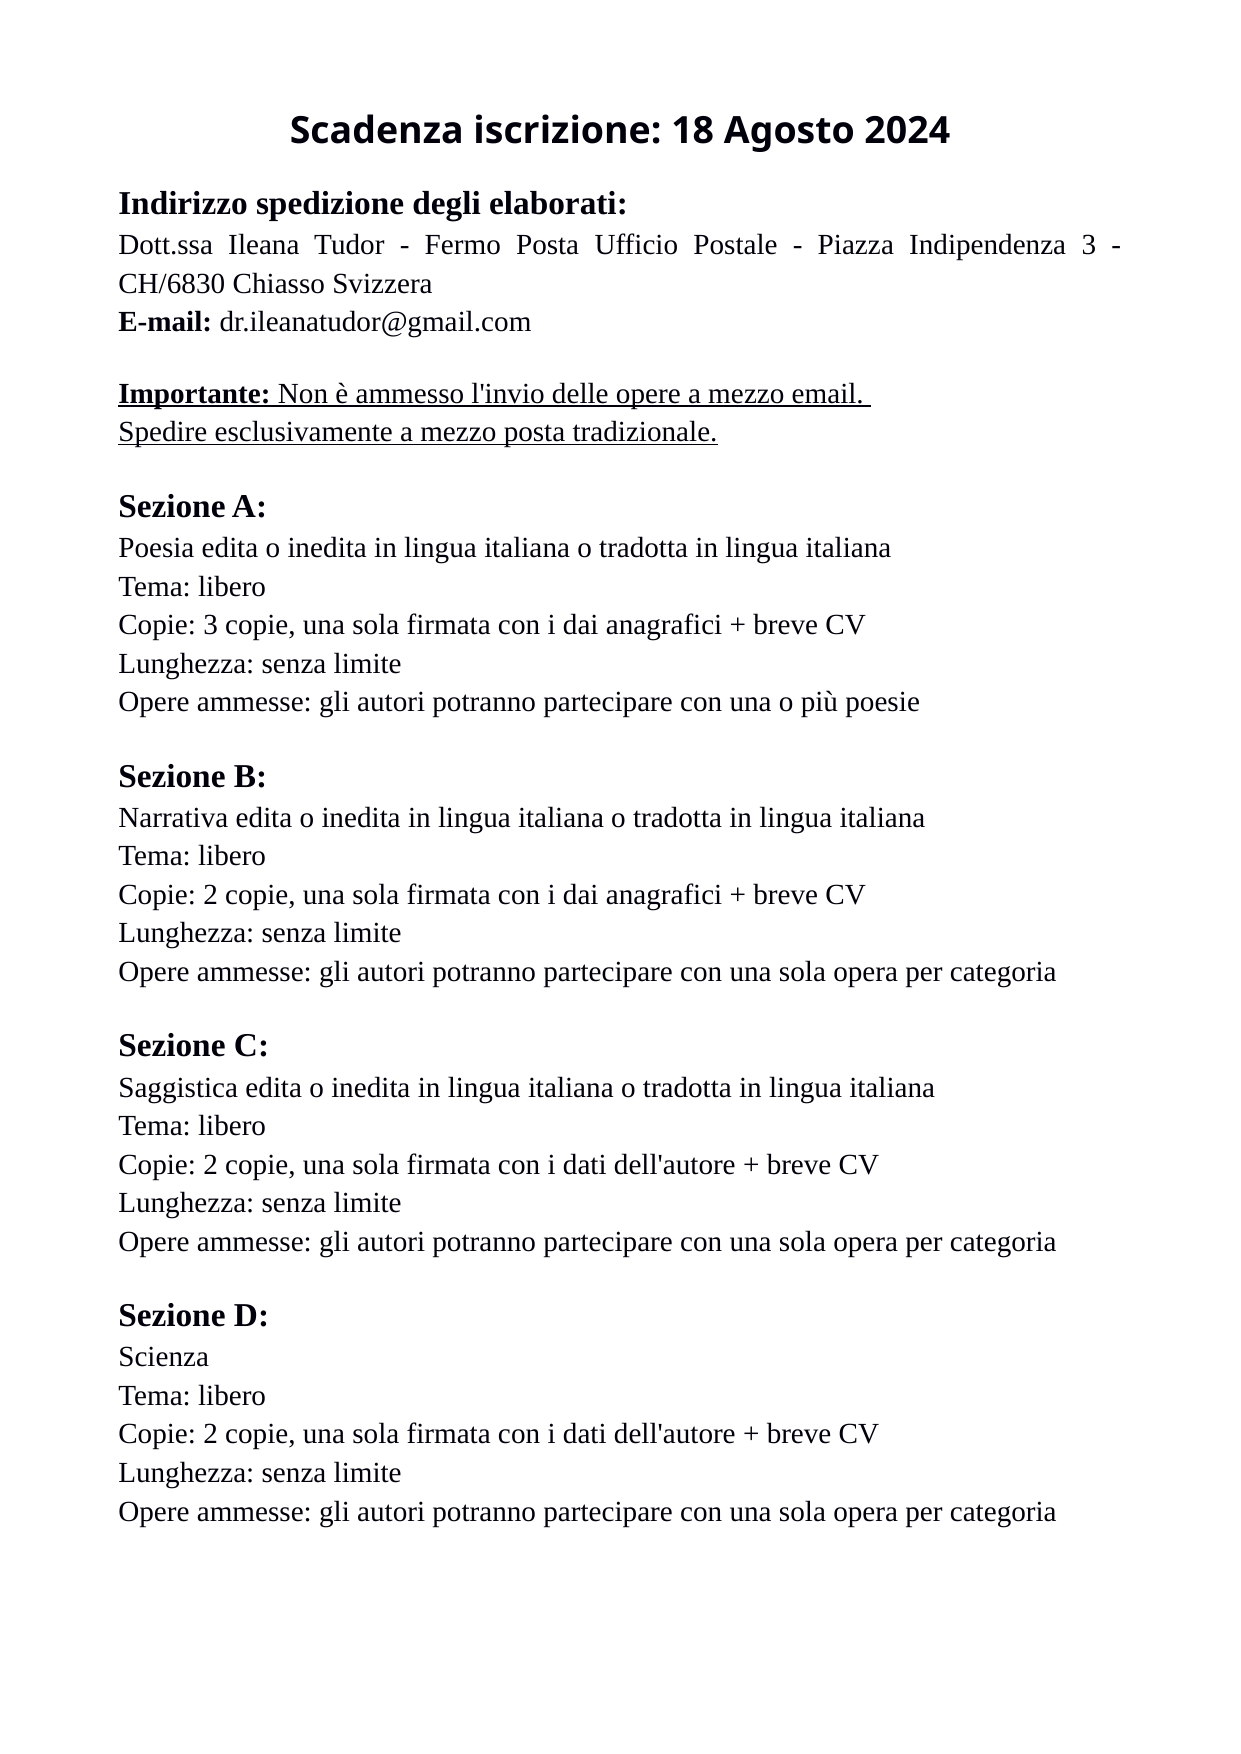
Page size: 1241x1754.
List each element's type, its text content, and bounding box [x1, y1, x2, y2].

text Opere ammesse: gli autori potranno partecipare con una sola opera per categoria [118, 954, 1122, 988]
text Dott.ssa Ileana Tudor - Fermo Posta Ufficio Postale - Piazza Indipendenza 3 - CH/6830 Chiasso Svizzera [118, 227, 1122, 299]
text Scienza [118, 1339, 1122, 1373]
text Scadenza iscrizione: 18 Agosto 2024 [118, 103, 1122, 154]
text Lunghezza: senza limite [118, 1185, 1122, 1219]
text Copie: 3 copie, una sola firmata con i dai anagrafici + breve CV [118, 607, 1122, 641]
text Saggistica edita o inedita in lingua italiana o tradotta in lingua italiana [118, 1070, 1122, 1103]
text Opere ammesse: gli autori potranno partecipare con una sola opera per categoria [118, 1224, 1122, 1257]
text Lunghezza: senza limite [118, 916, 1122, 949]
text Copie: 2 copie, una sola firmata con i dai anagrafici + breve CV [118, 877, 1122, 911]
text Tema: libero [118, 1378, 1122, 1412]
text Sezione C: [118, 1026, 1122, 1064]
text E-mail: dr.ileanatudor@gmail.com [118, 304, 1122, 338]
text Lunghezza: senza limite [118, 646, 1122, 679]
text Tema: libero [118, 838, 1122, 872]
text Opere ammesse: gli autori potranno partecipare con una sola opera per categoria [118, 1494, 1122, 1527]
text Sezione D: [118, 1295, 1122, 1334]
text Sezione B: [118, 756, 1122, 794]
text Tema: libero [118, 1108, 1122, 1142]
text Copie: 2 copie, una sola firmata con i dati dell'autore + breve CV [118, 1147, 1122, 1180]
text Sezione A: [118, 486, 1122, 524]
text Importante: Non è ammesso l'invio delle opere a mezzo email. [118, 376, 1122, 409]
text Indirizzo spedizione degli elaborati: [118, 183, 1122, 222]
text Tema: libero [118, 569, 1122, 602]
text Poesia edita o inedita in lingua italiana o tradotta in lingua italiana [118, 530, 1122, 564]
text Lunghezza: senza limite [118, 1455, 1122, 1489]
text Spedire esclusivamente a mezzo posta tradizionale. [118, 414, 1122, 448]
text Opere ammesse: gli autori potranno partecipare con una o più poesie [118, 684, 1122, 718]
text Copie: 2 copie, una sola firmata con i dati dell'autore + breve CV [118, 1417, 1122, 1450]
text Narrativa edita o inedita in lingua italiana o tradotta in lingua italiana [118, 800, 1122, 833]
